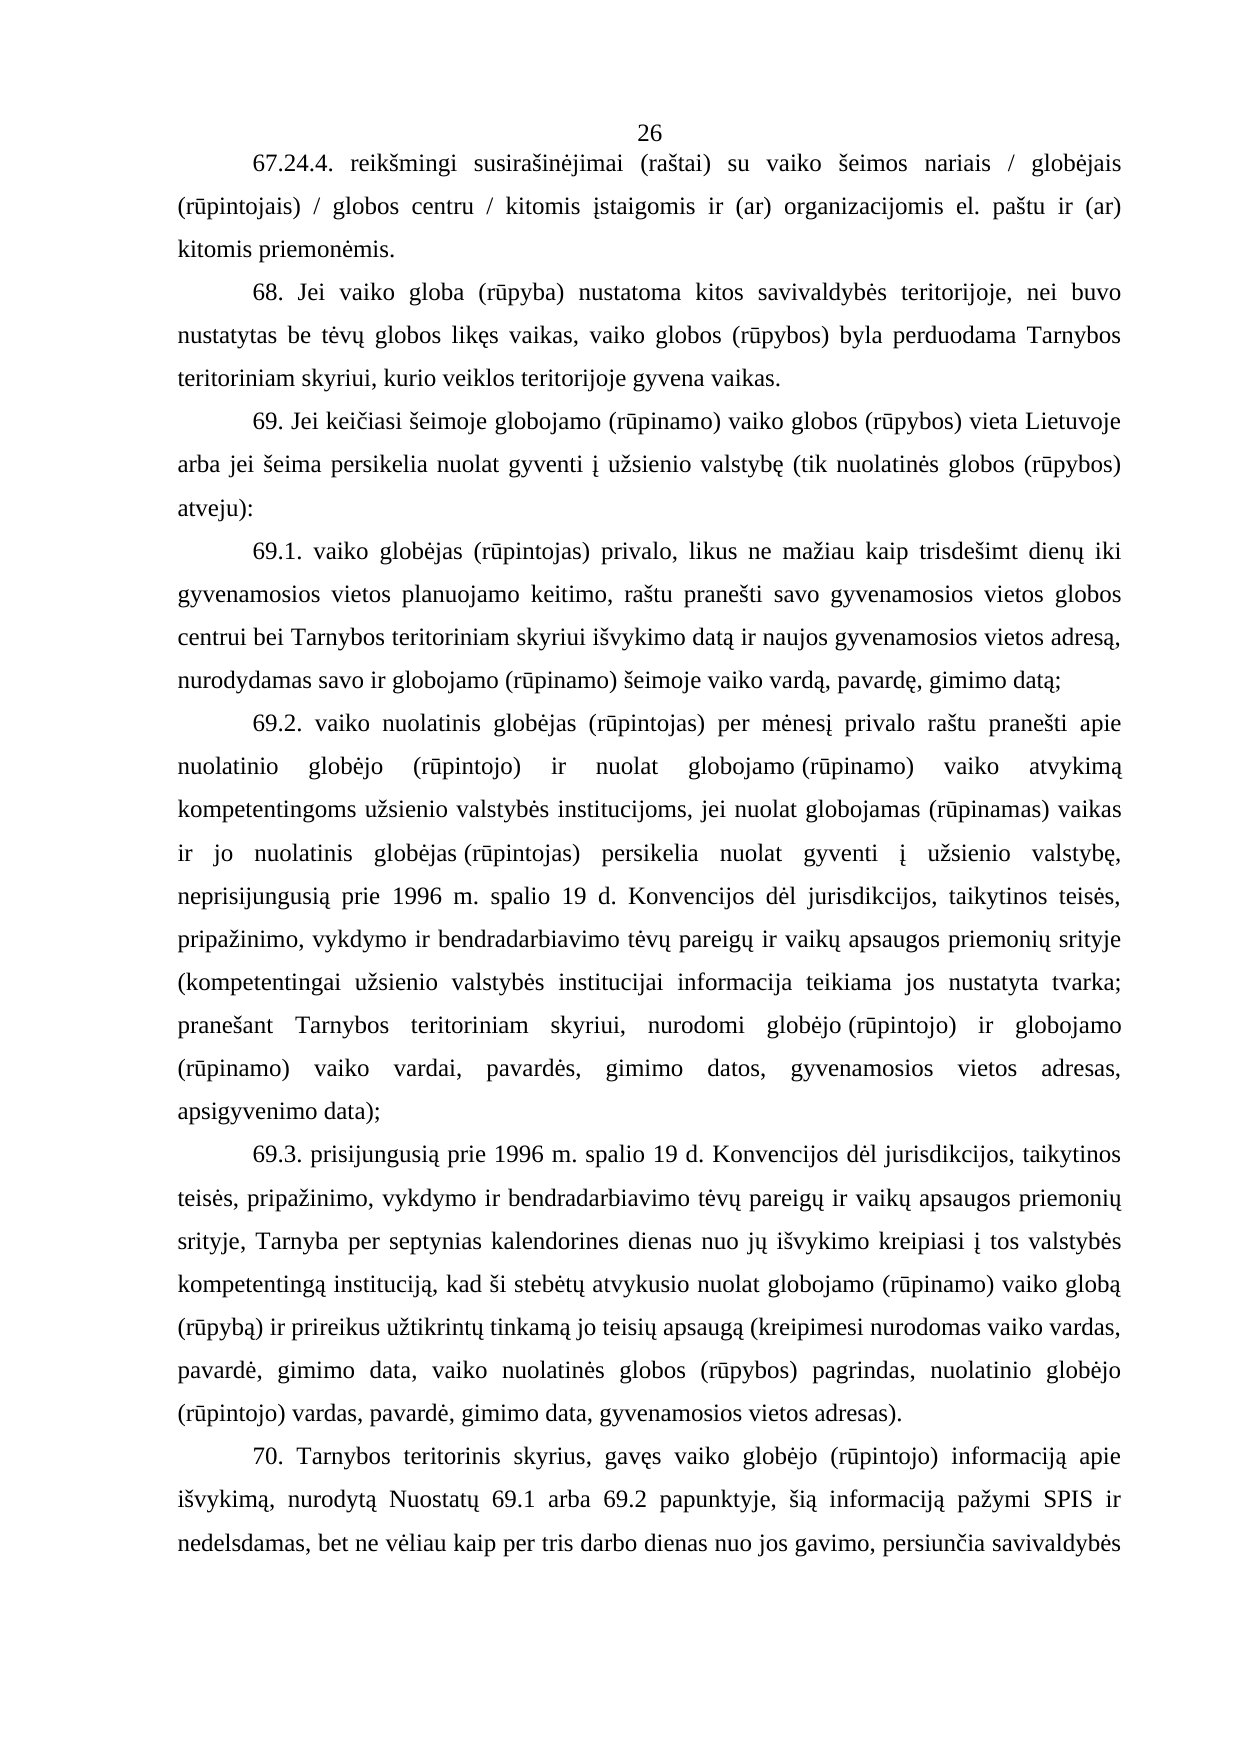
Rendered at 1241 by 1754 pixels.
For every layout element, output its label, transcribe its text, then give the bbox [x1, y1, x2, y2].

text 70. Tarnybos teritorinis skyrius, gavęs vaiko globėjo (rūpintojo) informaciją apie išvykimą, nurodytą Nuostatų 69.1 arba 69.2 papunktyje, šią informaciją pažymi SPIS ir nedelsdamas, bet ne vėliau kaip per tris darbo dienas nuo jos gavimo, persiunčia savivaldybės [177, 1441, 1122, 1556]
text 69.2. vaiko nuolatinis globėjas (rūpintojas) per mėnesį privalo raštu pranešti apie nuolatinio globėjo (rūpintojo) ir nuolat globojamo (rūpinamo) vaiko atvykimą kompetentingoms užsienio valstybės institucijoms, jei nuolat globojamas (rūpinamas) vaikas ir jo nuolatinis globėjas (rūpintojas) persikelia nuolat gyventi į užsienio valstybę, neprisijungusią prie 1996 m. spalio 19 d. Konvencijos dėl jurisdikcijos, taikytinos teisės, pripažinimo, vykdymo ir bendradarbiavimo tėvų pareigų ir vaikų apsaugos priemonių srityje (kompetentingai užsienio valstybės institucijai informacija teikiama jos nustatyta tvarka; pranešant Tarnybos teritoriniam skyriui, nurodomi globėjo (rūpintojo) ir globojamo (rūpinamo) vaiko vardai, pavardės, gimimo datos, gyvenamosios vietos adresas, apsigyvenimo data); [177, 708, 1122, 1125]
text 69. Jei keičiasi šeimoje globojamo (rūpinamo) vaiko globos (rūpybos) vieta Lietuvoje arba jei šeima persikelia nuolat gyventi į užsienio valstybę (tik nuolatinės globos (rūpybos) atveju): [177, 406, 1122, 521]
text 68. Jei vaiko globa (rūpyba) nustatoma kitos savivaldybės teritorijoje, nei buvo nustatytas be tėvų globos likęs vaikas, vaiko globos (rūpybos) byla perduodama Tarnybos teritoriniam skyriui, kurio veiklos teritorijoje gyvena vaikas. [177, 277, 1122, 392]
text 69.1. vaiko globėjas (rūpintojas) privalo, likus ne mažiau kaip trisdešimt dienų iki gyvenamosios vietos planuojamo keitimo, raštu pranešti savo gyvenamosios vietos globos centrui bei Tarnybos teritoriniam skyriui išvykimo datą ir naujos gyvenamosios vietos adresą, nurodydamas savo ir globojamo (rūpinamo) šeimoje vaiko vardą, pavardę, gimimo datą; [177, 536, 1122, 694]
text 67.24.4. reikšmingi susirašinėjimai (raštai) su vaiko šeimos nariais / globėjais (rūpintojais) / globos centru / kitomis įstaigomis ir (ar) organizacijomis el. paštu ir (ar) kitomis priemonėmis. [177, 148, 1122, 263]
text 69.3. prisijungusią prie 1996 m. spalio 19 d. Konvencijos dėl jurisdikcijos, taikytinos teisės, pripažinimo, vykdymo ir bendradarbiavimo tėvų pareigų ir vaikų apsaugos priemonių srityje, Tarnyba per septynias kalendorines dienas nuo jų išvykimo kreipiasi į tos valstybės kompetentingą instituciją, kad ši stebėtų atvykusio nuolat globojamo (rūpinamo) vaiko globą (rūpybą) ir prireikus užtikrintų tinkamą jo teisių apsaugą (kreipimesi nurodomas vaiko vardas, pavardė, gimimo data, vaiko nuolatinės globos (rūpybos) pagrindas, nuolatinio globėjo (rūpintojo) vardas, pavardė, gimimo data, gyvenamosios vietos adresas). [177, 1139, 1122, 1427]
